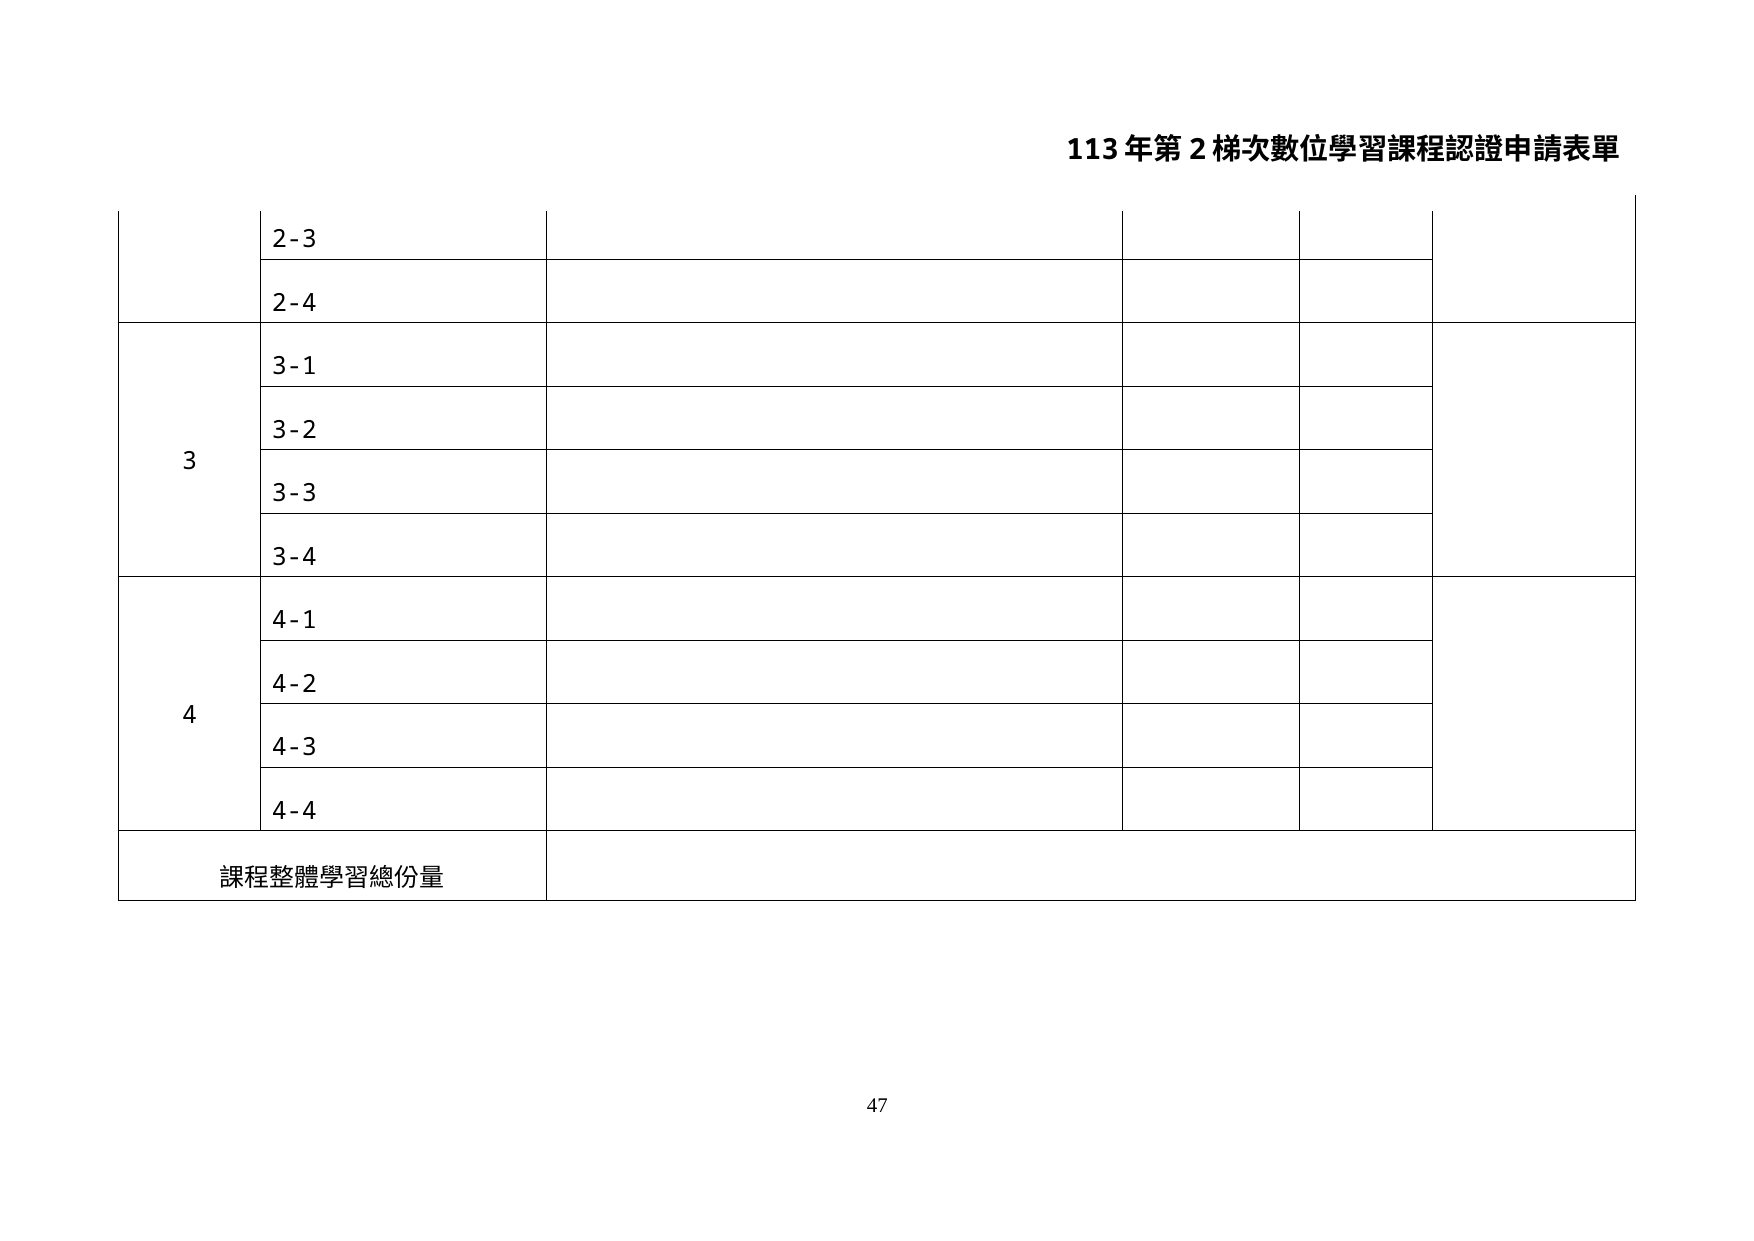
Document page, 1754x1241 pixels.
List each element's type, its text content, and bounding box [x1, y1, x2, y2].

table_cell [1300, 704, 1432, 767]
table_cell [1123, 577, 1299, 640]
table_cell [1433, 577, 1635, 830]
table_cell [1123, 704, 1299, 767]
table_cell [1433, 323, 1635, 576]
table_cell [1300, 577, 1432, 640]
table_cell [547, 387, 1122, 449]
table_cell [547, 704, 1122, 767]
table_cell [547, 641, 1122, 703]
table_cell 課程整體學習總份量 [119, 831, 546, 900]
table_cell [547, 211, 1122, 258]
table_cell [1300, 768, 1432, 830]
table_cell [1123, 450, 1299, 513]
table_cell 4-1 [261, 577, 546, 640]
table_cell [1300, 450, 1432, 513]
table_cell [547, 260, 1122, 322]
table_cell 2-4 [261, 260, 546, 322]
table_cell 2-3 [261, 211, 546, 258]
table_cell 4-4 [261, 768, 546, 830]
table_cell [119, 211, 260, 322]
table_cell [1123, 641, 1299, 703]
table_cell [547, 323, 1122, 386]
table_cell [1123, 768, 1299, 830]
table_cell [547, 831, 1635, 900]
table_cell [1300, 260, 1432, 322]
table_cell [1123, 387, 1299, 449]
table_cell [1300, 211, 1432, 258]
table_cell [1300, 514, 1432, 576]
table_cell [1123, 323, 1299, 386]
table_cell [1300, 641, 1432, 703]
table_cell 3-2 [261, 387, 546, 449]
table_cell [547, 577, 1122, 640]
table_cell [547, 514, 1122, 576]
table_cell 3-1 [261, 323, 546, 386]
table_cell 3 [119, 323, 260, 576]
table_cell [1300, 323, 1432, 386]
table_cell [547, 768, 1122, 830]
table_cell [547, 450, 1122, 513]
table_cell [1300, 387, 1432, 449]
table_cell 3-3 [261, 450, 546, 513]
table_cell [1123, 211, 1299, 258]
table_cell [1123, 514, 1299, 576]
table_cell 3-4 [261, 514, 546, 576]
table_cell 4-2 [261, 641, 546, 703]
table_cell 4-3 [261, 704, 546, 767]
table_cell [1123, 260, 1299, 322]
table_cell 4 [119, 577, 260, 830]
table_cell [1433, 211, 1635, 322]
